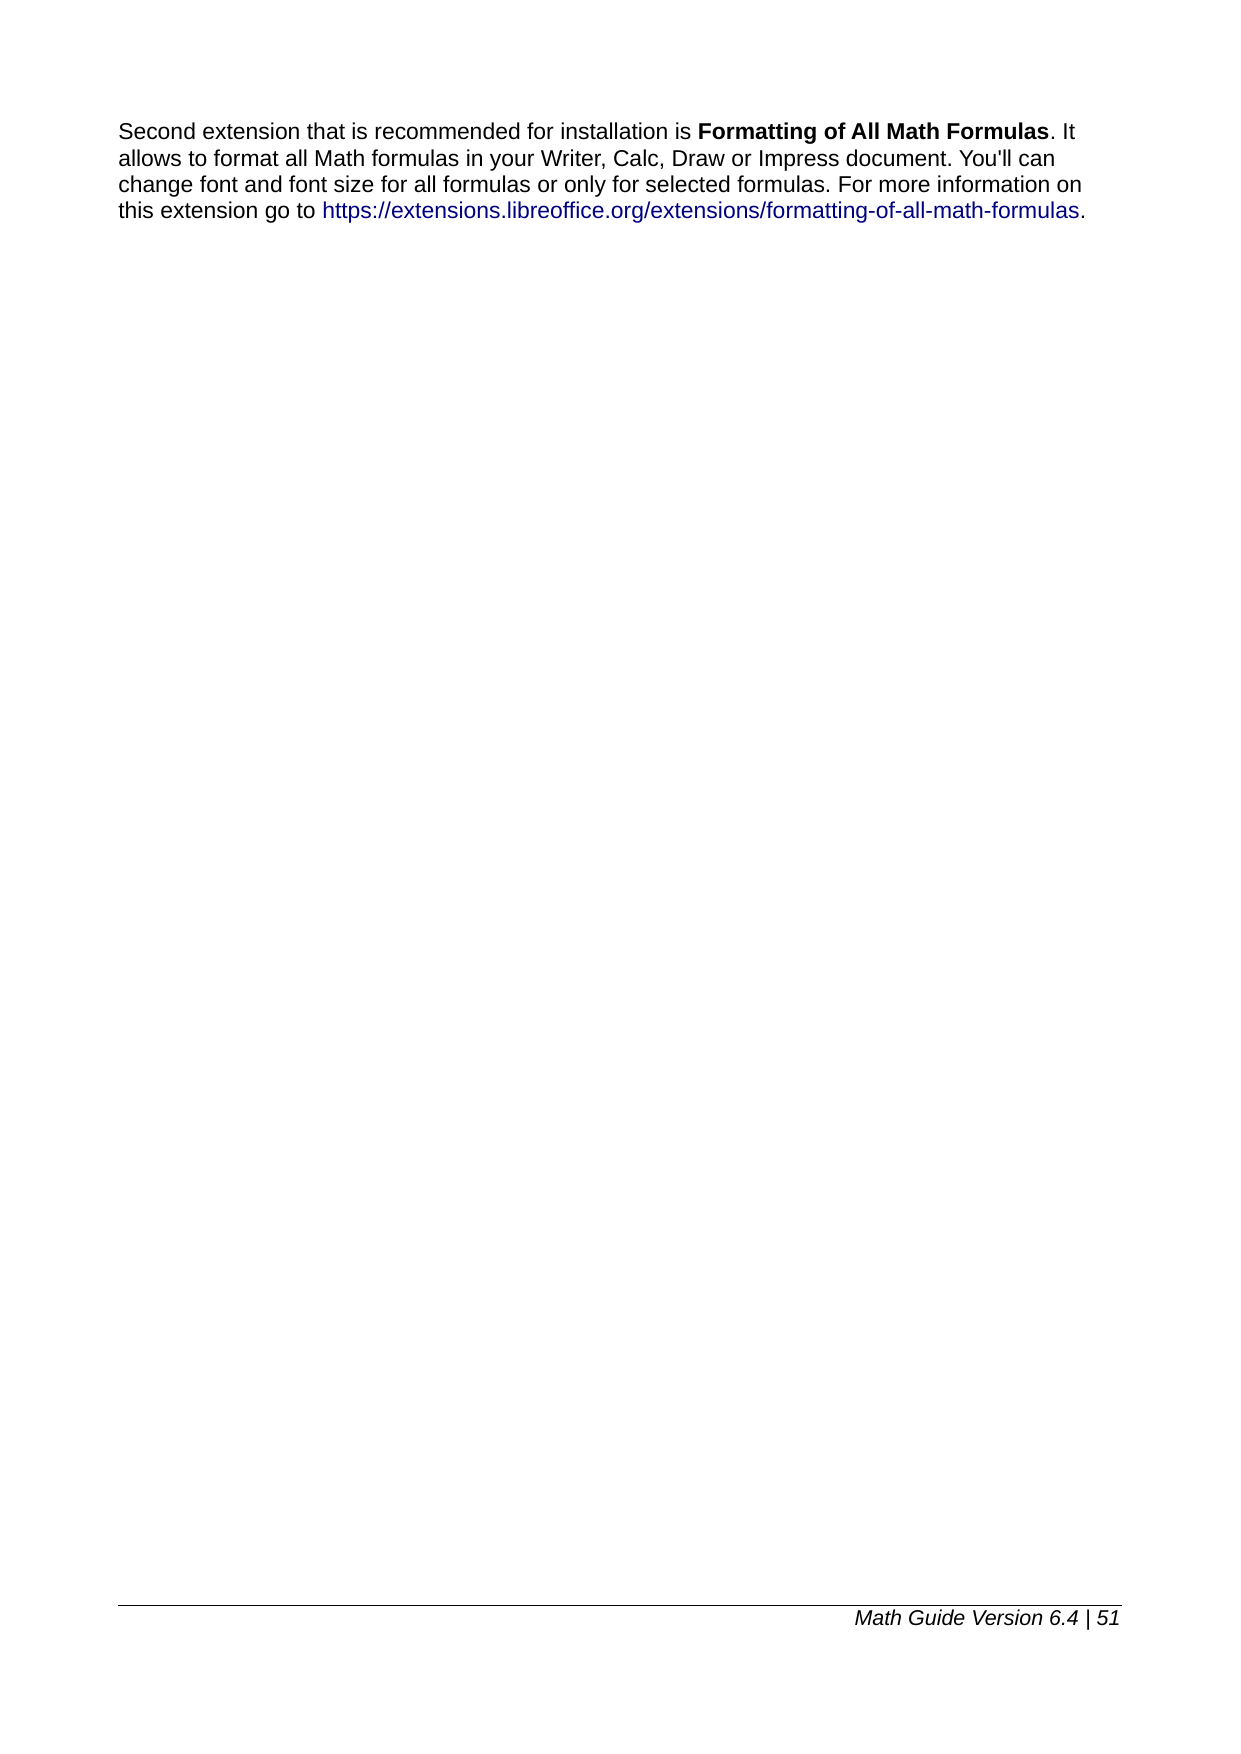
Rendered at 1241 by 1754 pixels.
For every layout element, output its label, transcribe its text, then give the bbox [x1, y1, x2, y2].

text Second extension that is recommended for installation is Formatting of All Math Formulas. It allows to format all Math formulas in your Writer, Calc, Draw or Impress document. You'll can change font and font size for all formulas or only for selected formulas. For more information on this extension go to https://extensions.libreoffice.org/extensions/formatting-of-all-math-formulas. [118, 118, 1122, 223]
